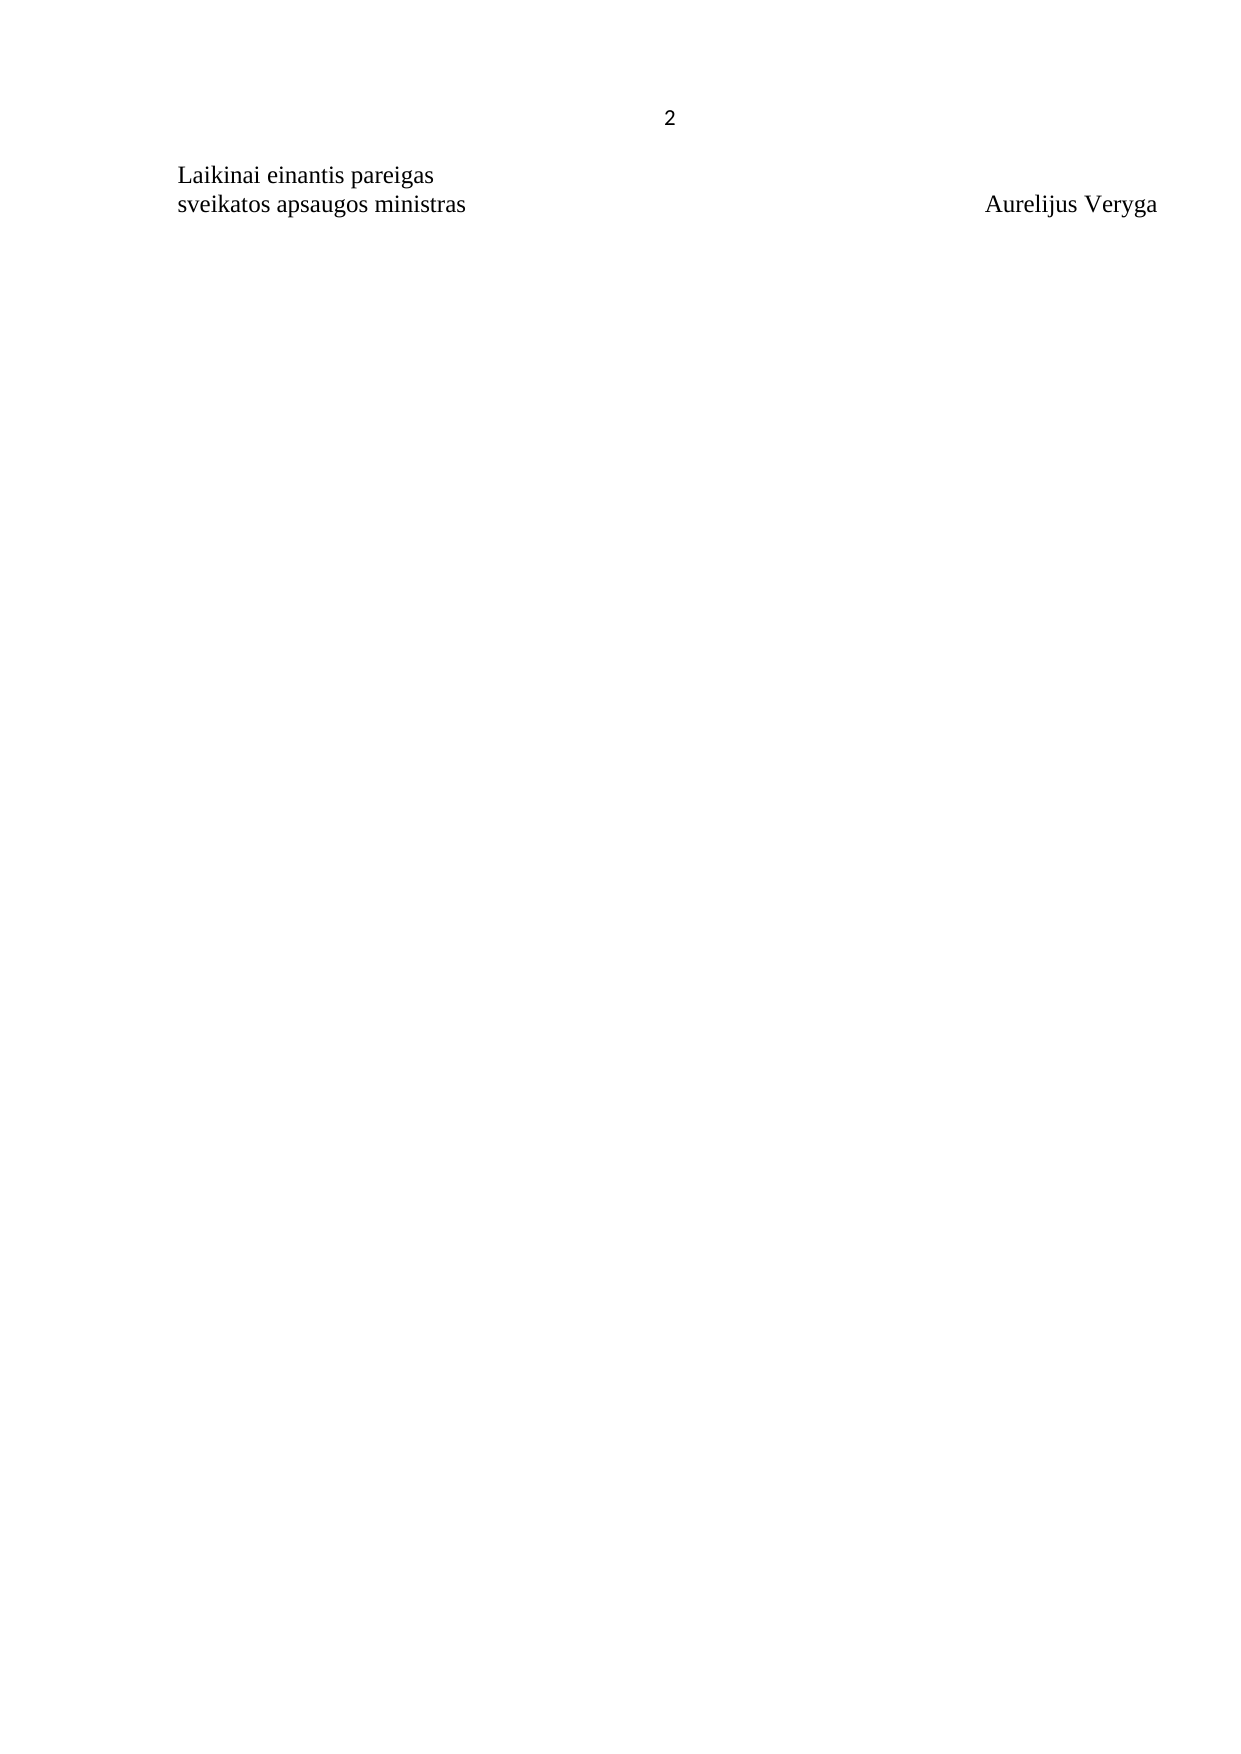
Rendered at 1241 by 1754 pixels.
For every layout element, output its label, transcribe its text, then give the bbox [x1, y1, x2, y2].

text sveikatos apsaugos ministras Aurelijus Veryga [177, 189, 1162, 218]
text Laikinai einantis pareigas [177, 160, 1162, 189]
